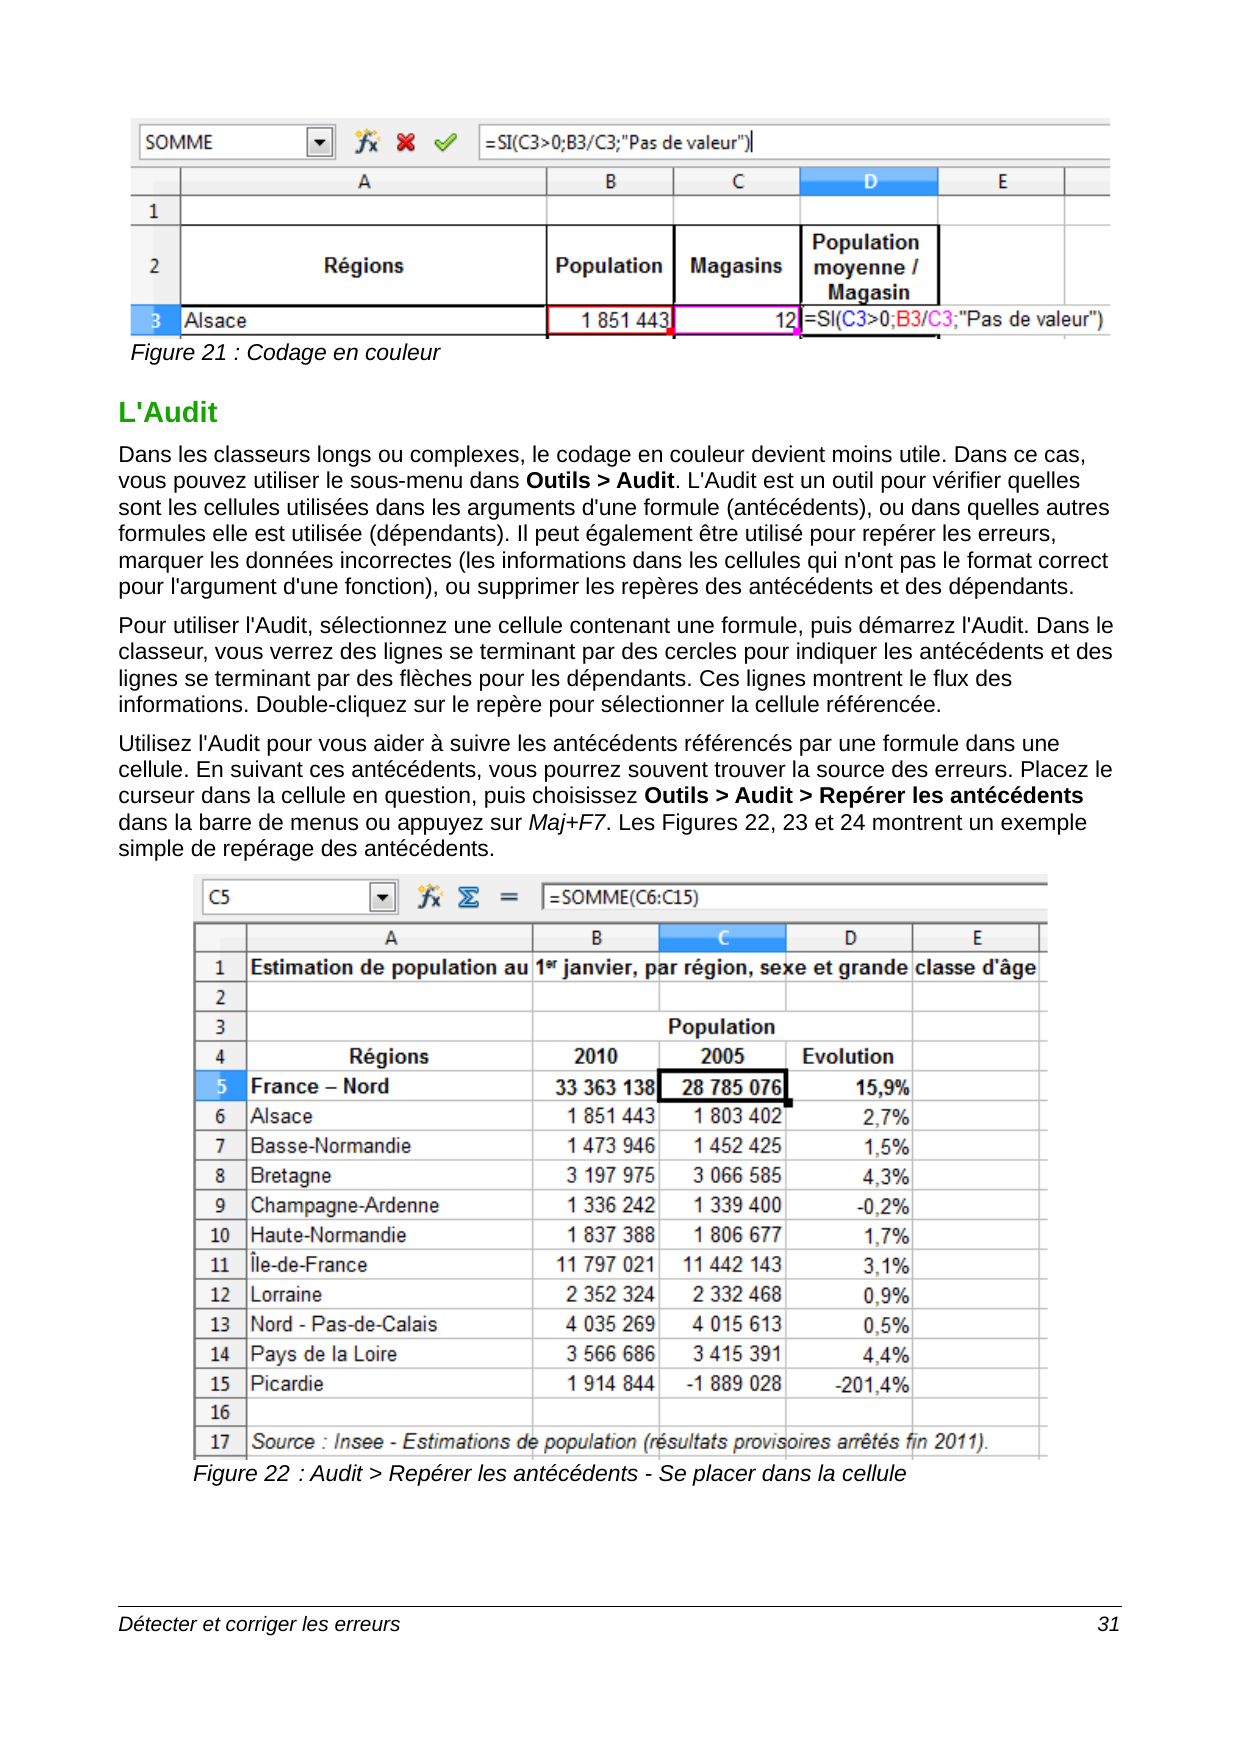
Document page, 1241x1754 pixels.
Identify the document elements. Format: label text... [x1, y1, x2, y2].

picture [193, 874, 1048, 1460]
text Utilisez l'Audit pour vous aider à suivre les antécédents référencés par une formule dans une cellule. En suivant ces antécédents, vous pourrez souvent trouver la source des erreurs. Placez le curseur dans la cellule en question, puis choisissez Outils > Audit > Repérer les antécédents dans la barre de menus ou appuyez sur Maj+F7. Les Figures 22, 23 et 24 montrent un exemple simple de repérage des antécédents. [118, 730, 1122, 861]
text Figure 22 : Audit > Repérer les antécédents - Se placer dans la cellule [193, 1460, 1047, 1486]
text Pour utiliser l'Audit, sélectionnez une cellule contenant une formule, puis démarrez l'Audit. Dans le classeur, vous verrez des lignes se terminant par des cercles pour indiquer les antécédents et des lignes se terminant par des flèches pour les dépendants. Ces lignes montrent le flux des informations. Double-cliquez sur le repère pour sélectionner la cellule référencée. [118, 612, 1122, 717]
text Figure 21 : Codage en couleur [130, 339, 1110, 365]
picture [130, 118, 1111, 339]
text Dans les classeurs longs ou complexes, le codage en couleur devient moins utile. Dans ce cas, vous pouvez utiliser le sous-menu dans Outils > Audit. L'Audit est un outil pour vérifier quelles sont les cellules utilisées dans les arguments d'une formule (antécédents), ou dans quelles autres formules elle est utilisée (dépendants). Il peut également être utilisé pour repérer les erreurs, marquer les données incorrectes (les informations dans les cellules qui n'ont pas le format correct pour l'argument d'une fonction), ou supprimer les repères des antécédents et des dépendants. [118, 441, 1122, 599]
subtitle L'Audit [118, 395, 1122, 429]
